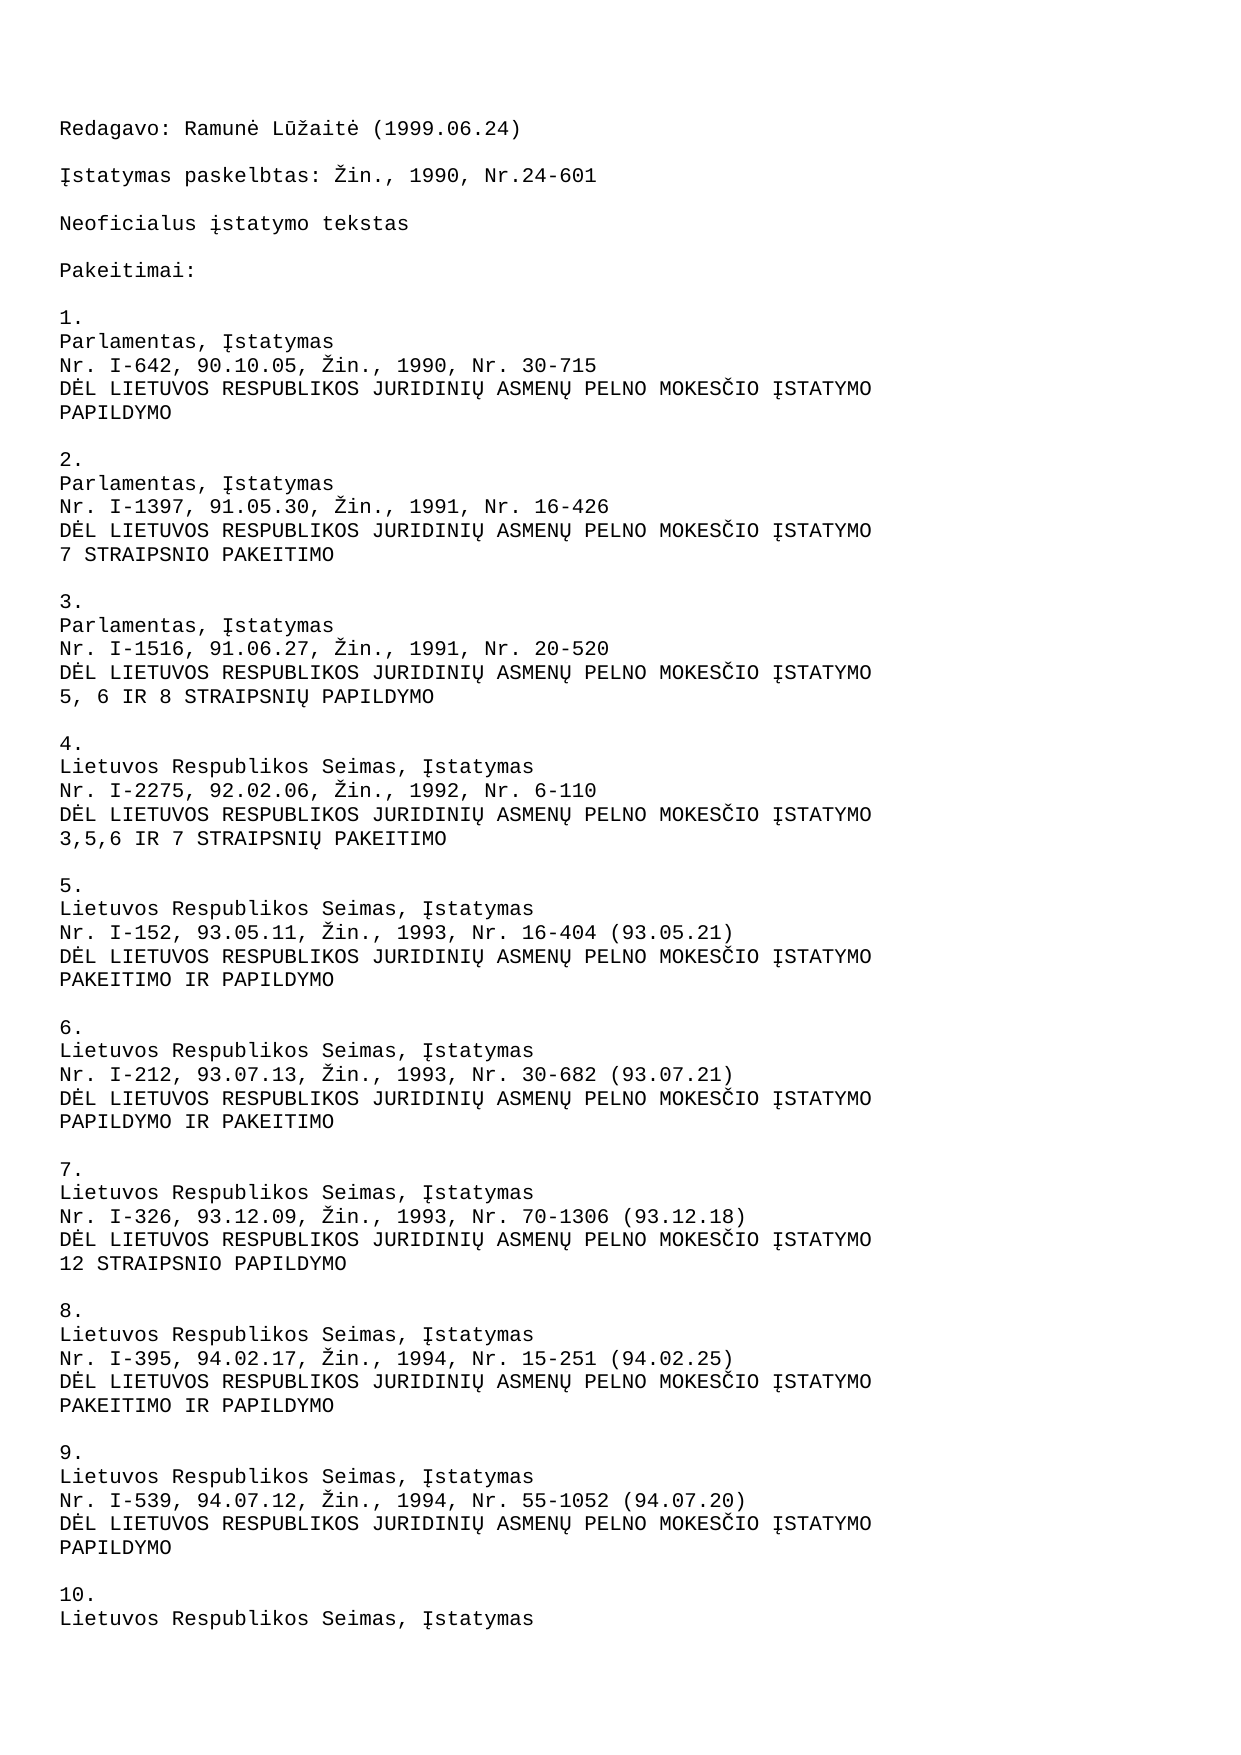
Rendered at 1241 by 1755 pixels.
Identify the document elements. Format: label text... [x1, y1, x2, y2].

text DĖL LIETUVOS RESPUBLIKOS JURIDINIŲ ASMENŲ PELNO MOKESČIO ĮSTATYMO [59, 804, 1122, 827]
text 7 STRAIPSNIO PAKEITIMO [59, 544, 1122, 567]
text Lietuvos Respublikos Seimas, Įstatymas [59, 1466, 1122, 1489]
text Lietuvos Respublikos Seimas, Įstatymas [59, 757, 1122, 780]
text Lietuvos Respublikos Seimas, Įstatymas [59, 1324, 1122, 1348]
text Nr. I-212, 93.07.13, Žin., 1993, Nr. 30-682 (93.07.21) [59, 1064, 1122, 1088]
text PAKEITIMO IR PAPILDYMO [59, 969, 1122, 993]
text DĖL LIETUVOS RESPUBLIKOS JURIDINIŲ ASMENŲ PELNO MOKESČIO ĮSTATYMO [59, 1513, 1122, 1537]
text Nr. I-2275, 92.02.06, Žin., 1992, Nr. 6-110 [59, 780, 1122, 804]
text 3,5,6 IR 7 STRAIPSNIŲ PAKEITIMO [59, 827, 1122, 851]
text 6. [59, 1017, 1122, 1040]
text DĖL LIETUVOS RESPUBLIKOS JURIDINIŲ ASMENŲ PELNO MOKESČIO ĮSTATYMO [59, 1088, 1122, 1111]
text 3. [59, 591, 1122, 615]
text Lietuvos Respublikos Seimas, Įstatymas [59, 898, 1122, 922]
text 5, 6 IR 8 STRAIPSNIŲ PAPILDYMO [59, 686, 1122, 709]
text Parlamentas, Įstatymas [59, 331, 1122, 354]
text PAPILDYMO [59, 1537, 1122, 1561]
text DĖL LIETUVOS RESPUBLIKOS JURIDINIŲ ASMENŲ PELNO MOKESČIO ĮSTATYMO [59, 662, 1122, 686]
text DĖL LIETUVOS RESPUBLIKOS JURIDINIŲ ASMENŲ PELNO MOKESČIO ĮSTATYMO [59, 946, 1122, 969]
text Nr. I-152, 93.05.11, Žin., 1993, Nr. 16-404 (93.05.21) [59, 922, 1122, 946]
text Parlamentas, Įstatymas [59, 473, 1122, 496]
text Lietuvos Respublikos Seimas, Įstatymas [59, 1040, 1122, 1064]
text Įstatymas paskelbtas: Žin., 1990, Nr.24-601 [59, 165, 1122, 189]
text 5. [59, 875, 1122, 898]
text 10. [59, 1584, 1122, 1608]
text 1. [59, 307, 1122, 331]
text Nr. I-642, 90.10.05, Žin., 1990, Nr. 30-715 [59, 354, 1122, 378]
text Parlamentas, Įstatymas [59, 615, 1122, 638]
text Nr. I-1397, 91.05.30, Žin., 1991, Nr. 16-426 [59, 496, 1122, 520]
text 12 STRAIPSNIO PAPILDYMO [59, 1253, 1122, 1277]
text 4. [59, 733, 1122, 757]
text 8. [59, 1300, 1122, 1324]
text 7. [59, 1158, 1122, 1182]
text PAPILDYMO [59, 402, 1122, 426]
text 9. [59, 1442, 1122, 1466]
text PAKEITIMO IR PAPILDYMO [59, 1395, 1122, 1419]
text Neoficialus įstatymo tekstas [59, 213, 1122, 236]
text 2. [59, 449, 1122, 473]
text Nr. I-395, 94.02.17, Žin., 1994, Nr. 15-251 (94.02.25) [59, 1348, 1122, 1371]
text Redagavo: Ramunė Lūžaitė (1999.06.24) [59, 118, 1122, 142]
text DĖL LIETUVOS RESPUBLIKOS JURIDINIŲ ASMENŲ PELNO MOKESČIO ĮSTATYMO [59, 1371, 1122, 1395]
text DĖL LIETUVOS RESPUBLIKOS JURIDINIŲ ASMENŲ PELNO MOKESČIO ĮSTATYMO [59, 1229, 1122, 1253]
text DĖL LIETUVOS RESPUBLIKOS JURIDINIŲ ASMENŲ PELNO MOKESČIO ĮSTATYMO [59, 378, 1122, 402]
text Nr. I-326, 93.12.09, Žin., 1993, Nr. 70-1306 (93.12.18) [59, 1206, 1122, 1229]
text Lietuvos Respublikos Seimas, Įstatymas [59, 1182, 1122, 1206]
text DĖL LIETUVOS RESPUBLIKOS JURIDINIŲ ASMENŲ PELNO MOKESČIO ĮSTATYMO [59, 520, 1122, 544]
text Nr. I-539, 94.07.12, Žin., 1994, Nr. 55-1052 (94.07.20) [59, 1489, 1122, 1513]
text Lietuvos Respublikos Seimas, Įstatymas [59, 1608, 1122, 1631]
text Nr. I-1516, 91.06.27, Žin., 1991, Nr. 20-520 [59, 638, 1122, 662]
text Pakeitimai: [59, 260, 1122, 284]
text PAPILDYMO IR PAKEITIMO [59, 1111, 1122, 1135]
